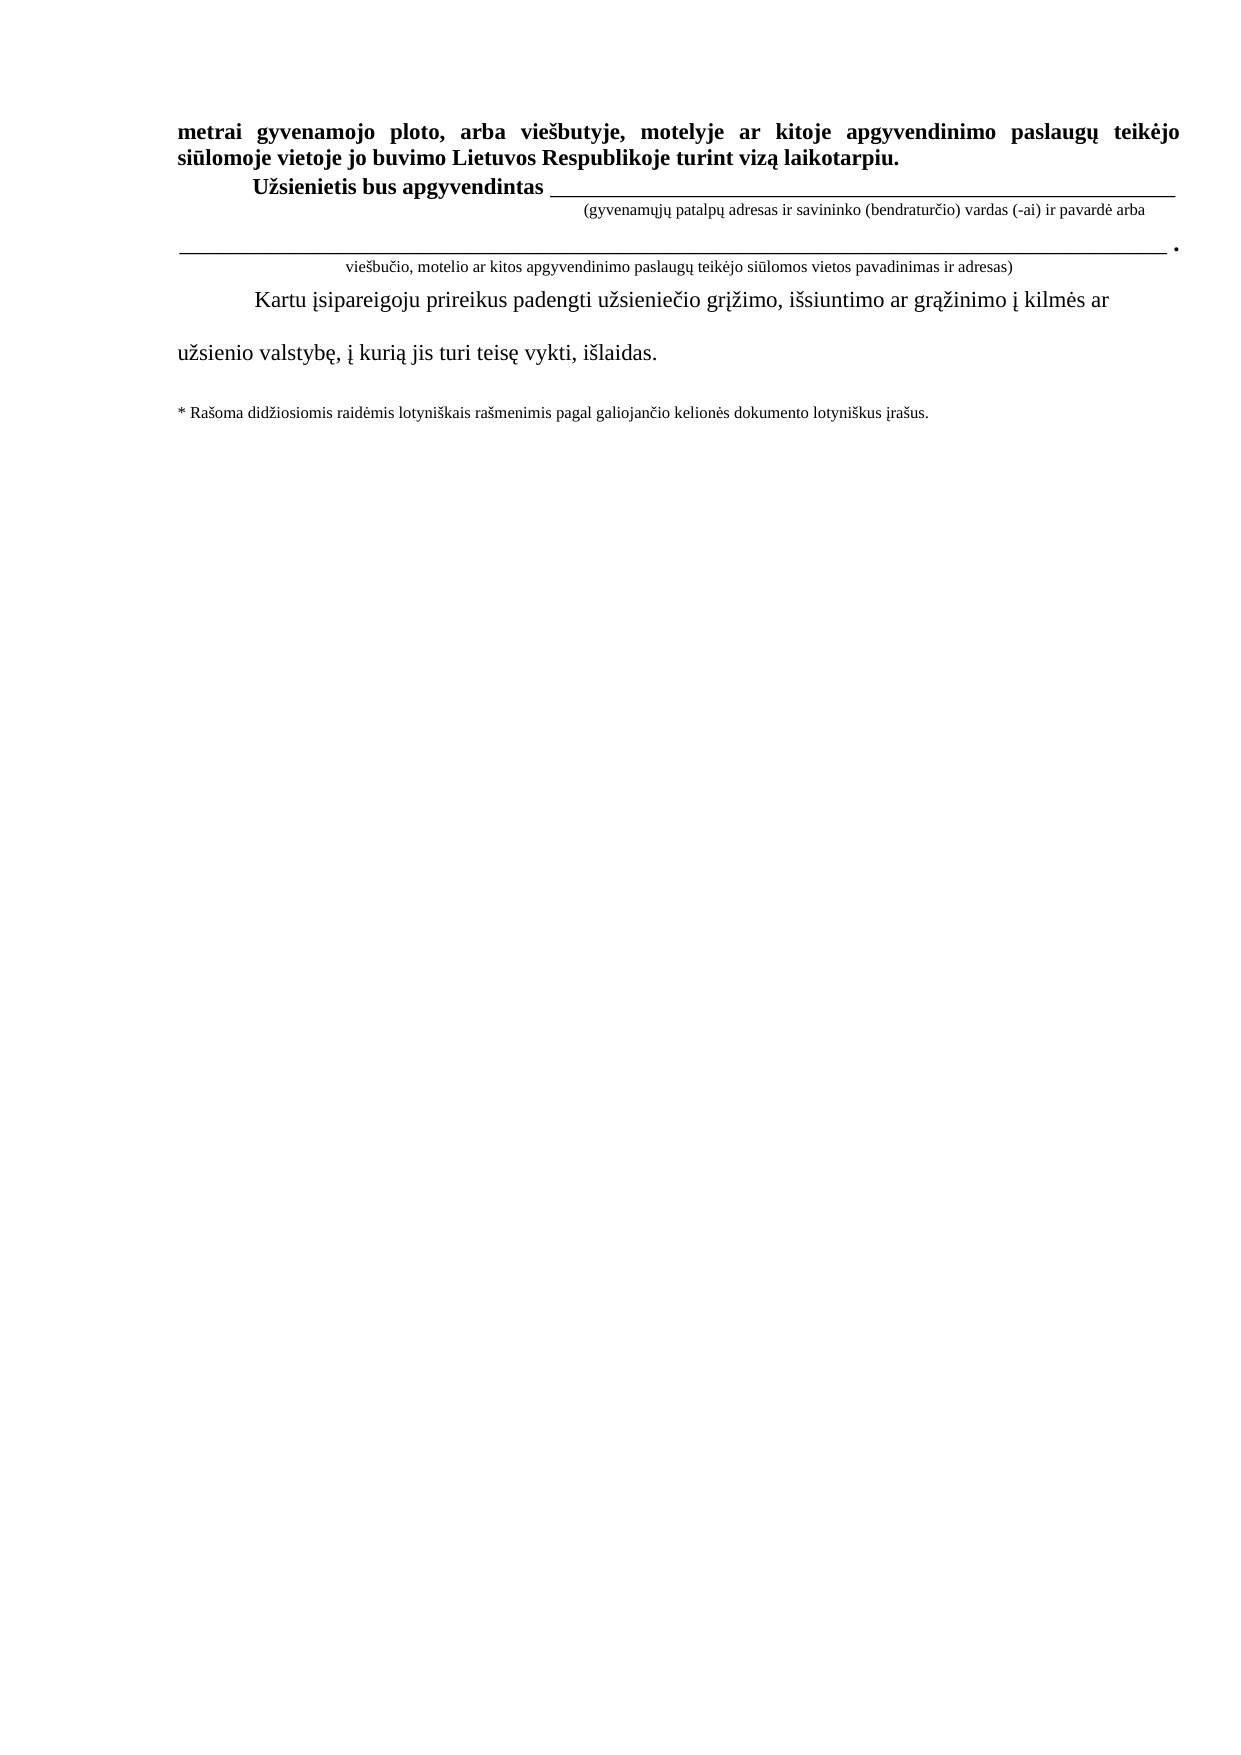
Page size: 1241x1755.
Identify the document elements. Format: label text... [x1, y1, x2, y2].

text Kartu įsipareigoju prireikus padengti užsieniečio grįžimo, išsiuntimo ar grąžinimo į kilmės ar užsienio valstybę, į kurią jis turi teisę vykti, išlaidas. [177, 286, 1181, 365]
text metrai gyvenamojo ploto, arba viešbutyje, motelyje ar kitoje apgyvendinimo paslaugų teikėjo siūlomoje vietoje jo buvimo Lietuvos Respublikoje turint vizą laikotarpiu. [177, 118, 1181, 171]
text Užsienietis bus apgyvendintas __________________________________________________ [177, 171, 1181, 199]
text (gyvenamųjų patalpų adresas ir savininko (bendraturčio) vardas (-ai) ir pavardė arba [177, 199, 1181, 228]
text * Rašoma didžiosiomis raidėmis lotyniškais rašmenimis pagal galiojančio kelionės dokumento lotyniškus įrašus. [177, 403, 1181, 432]
text viešbučio, motelio ar kitos apgyvendinimo paslaugų teikėjo siūlomos vietos pavadinimas ir adresas) [177, 257, 1181, 286]
text _______________________________________________________________________________ . [177, 228, 1181, 257]
